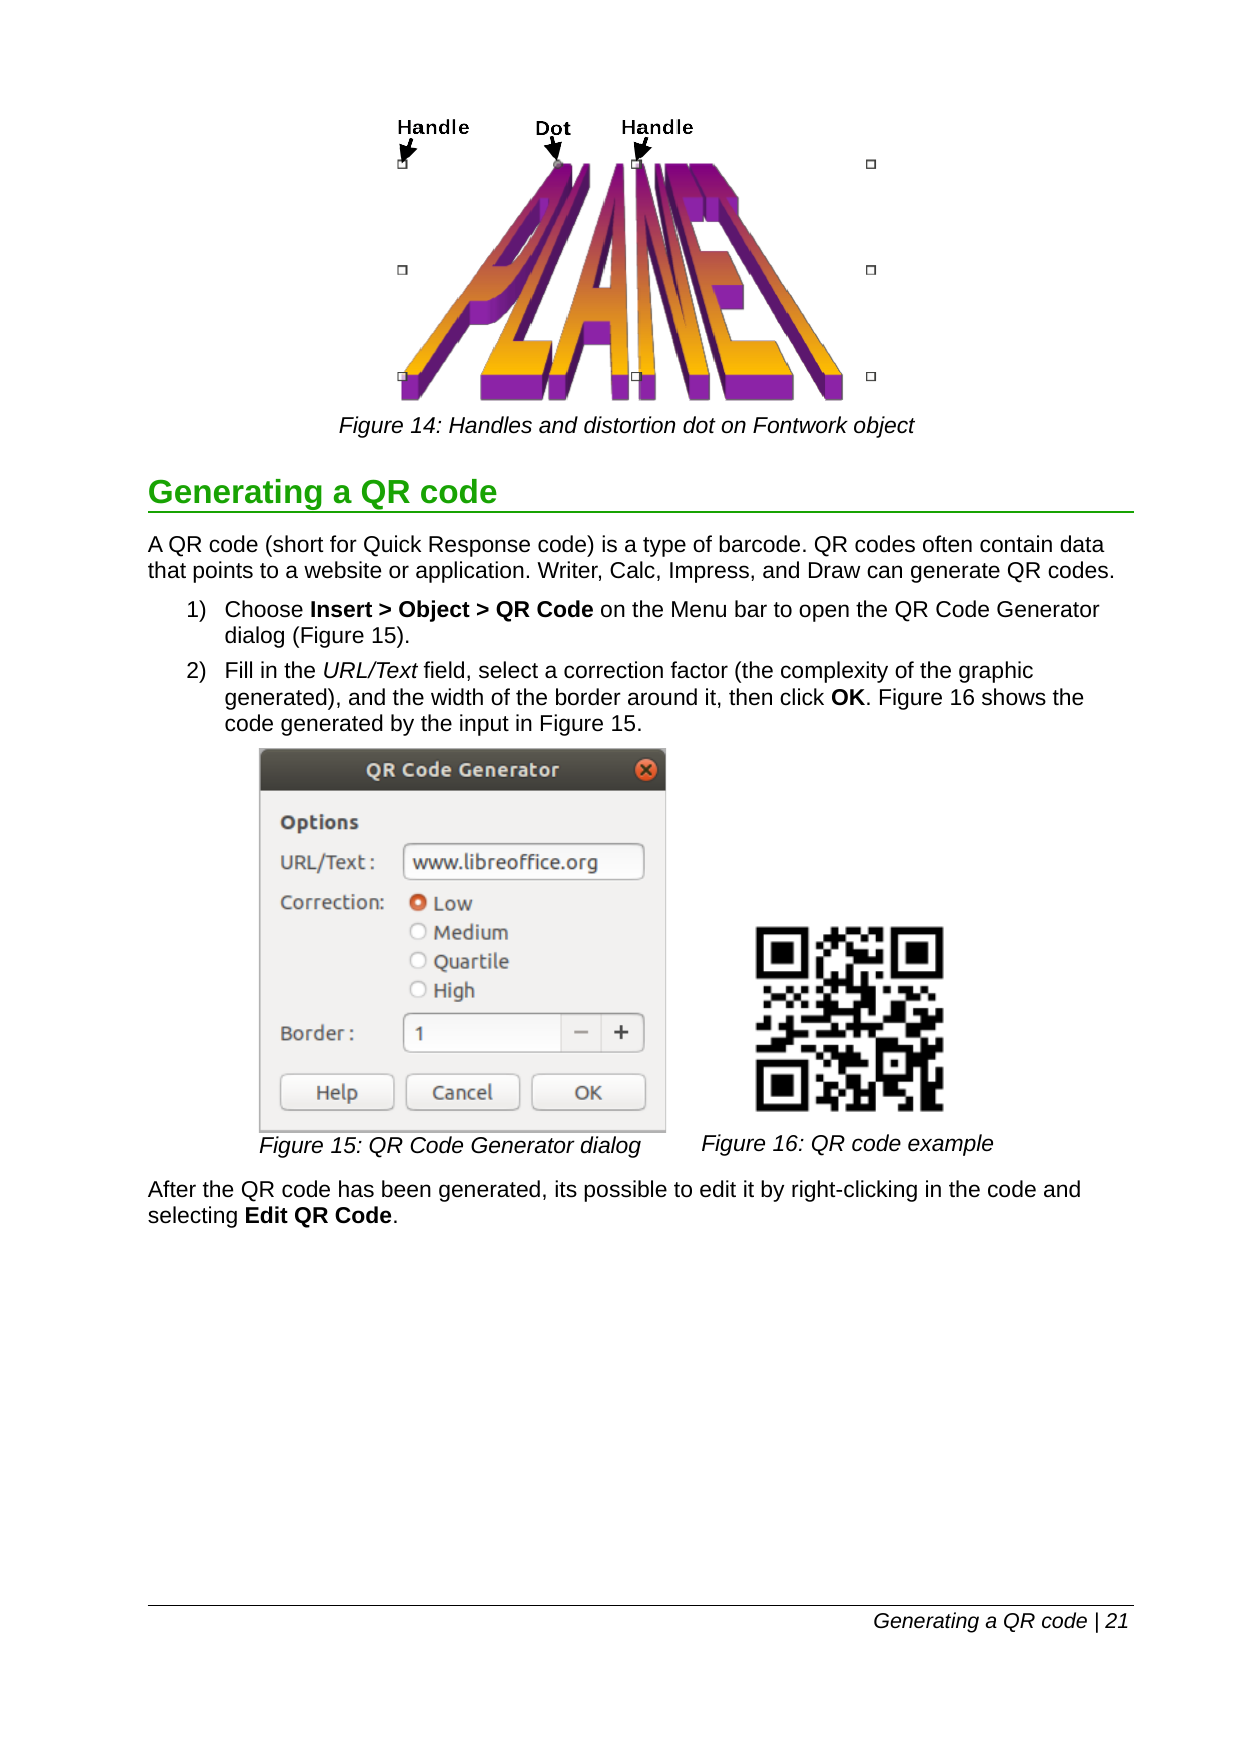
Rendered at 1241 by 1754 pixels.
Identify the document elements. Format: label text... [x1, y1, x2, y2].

text A QR code (short for Quick Response code) is a type of barcode. QR codes often contain data that points to a website or application. Writer, Calc, Impress, and Draw can generate QR codes. [148, 531, 1134, 583]
text Figure 16: QR code example [701, 911, 1023, 1156]
picture [258, 748, 667, 1133]
picture [739, 911, 959, 1131]
text After the QR code has been generated, its possible to edit it by right-clicking in the code and selecting Edit QR Code. [148, 1176, 1134, 1229]
text Figure 14: Handles and distortion dot on Fontwork object [339, 118, 943, 438]
list Fill in the URL/Text field, select a correction factor (the complexity of the graphic generated), and the width of the border around it, then click OK. Figure 16 shows the code generated by the input in Figure 15. [207, 657, 1134, 737]
picture [385, 118, 897, 412]
text Figure 15: QR Code Generator dialog [259, 1133, 666, 1159]
list Choose Insert > Object > QR Code on the Menu bar to open the QR Code Generator dialog (Figure 15). [207, 596, 1134, 649]
subtitle Generating a QR code [148, 472, 1134, 511]
